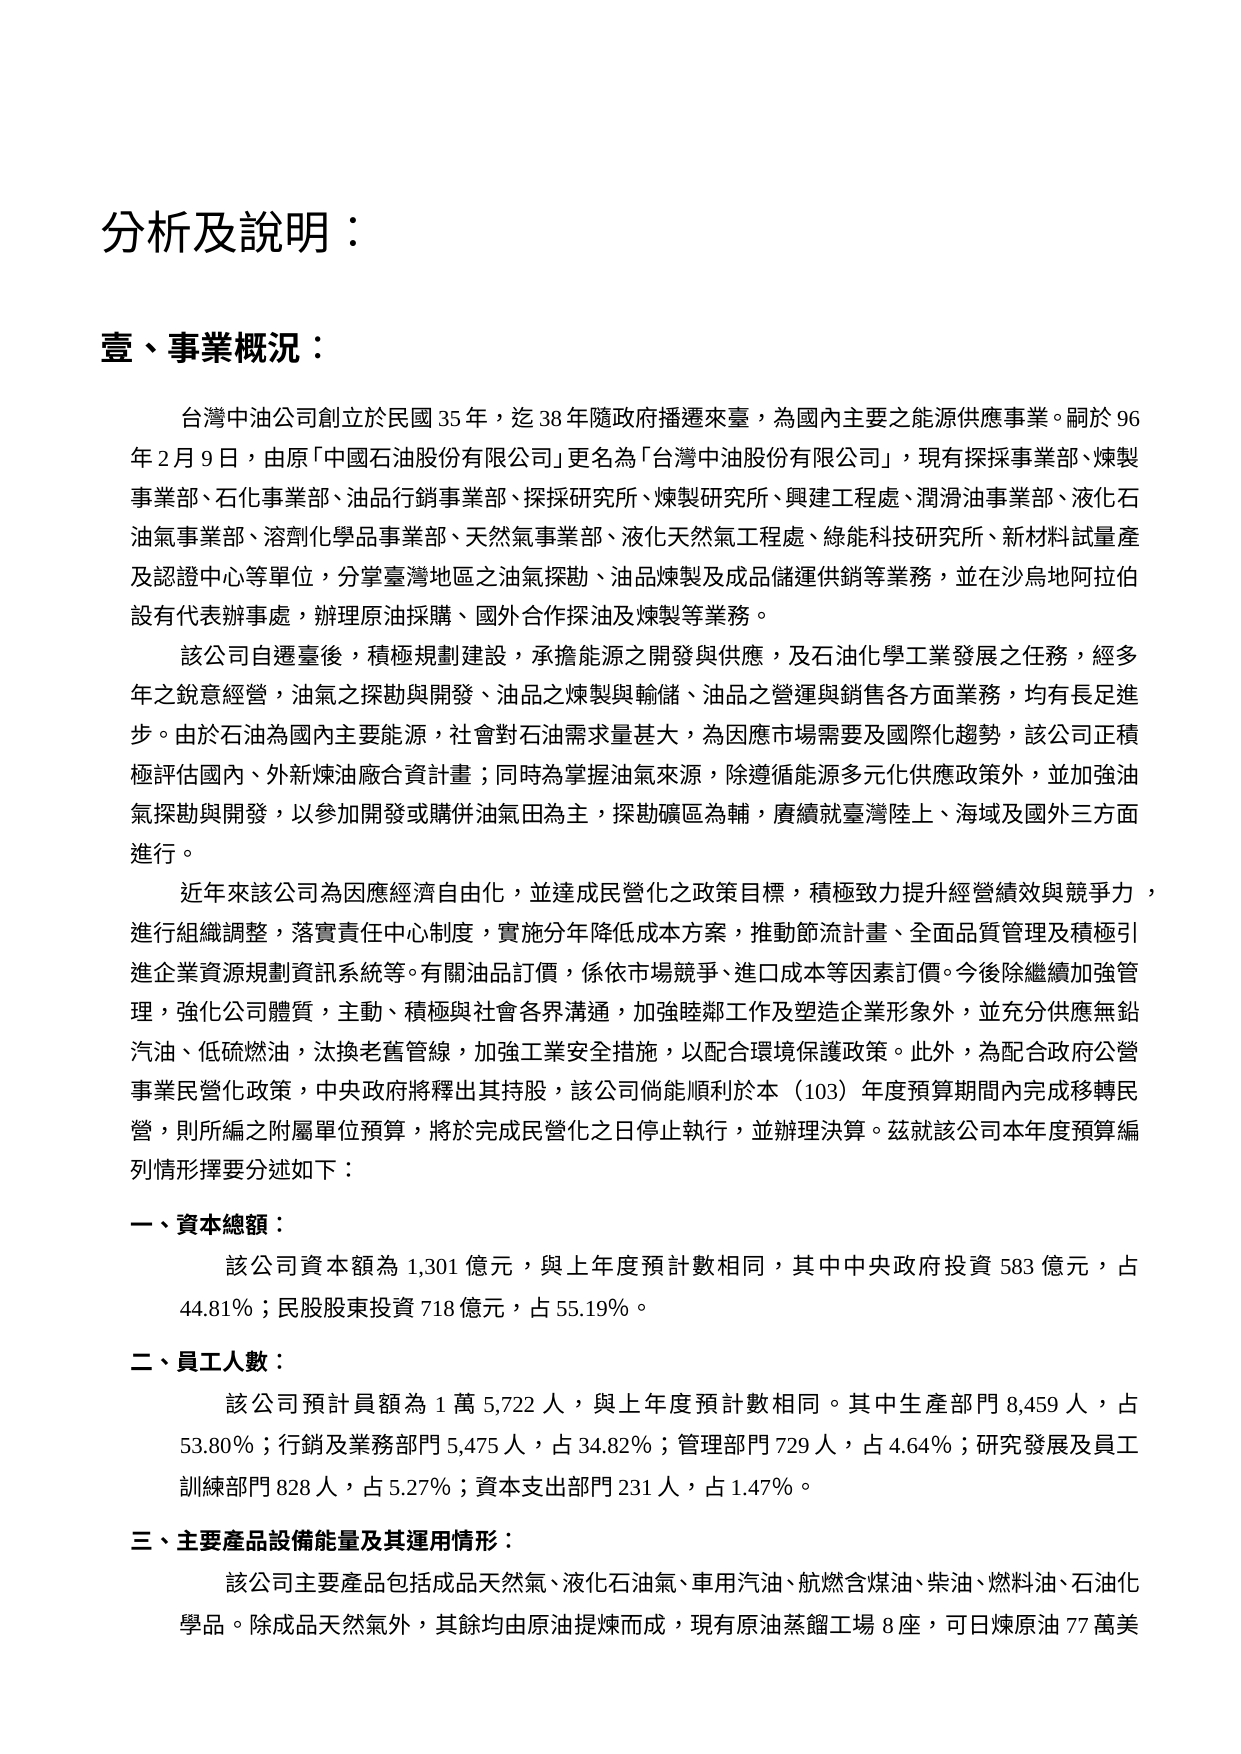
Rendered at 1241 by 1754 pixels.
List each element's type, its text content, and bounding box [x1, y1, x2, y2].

subtitle 三、主要產品設備能量及其運用情形︰ [130, 1514, 1140, 1556]
subtitle 壹、事業概況︰ [100, 321, 1140, 369]
subtitle 二、員工人數︰ [130, 1335, 1140, 1377]
text 該公司預計員額為1萬5,722人，與上年度預計數相同。其中生產部門8,459人，占53.80％；行銷及業務部門5,475人，占34.82％；管理部門729人，占4.64％；研究發展及員工訓練部門828人，占5.27％；資本支出部門231人，占1.47％。 [179, 1377, 1140, 1502]
text 台灣中油公司創立於民國35年，迄38年隨政府播遷來臺，為國內主要之能源供應事業。嗣於96年2月9日，由原「中國石油股份有限公司」更名為「台灣中油股份有限公司」，現有探採事業部、煉製事業部、石化事業部、油品行銷事業部、探採研究所、煉製研究所、興建工程處、潤滑油事業部、液化石油氣事業部、溶劑化學品事業部、天然氣事業部、液化天然氣工程處、綠能科技研究所、新材料試量產及認證中心等單位，分掌臺灣地區之油氣探勘、油品煉製及成品儲運供銷等業務，並在沙烏地阿拉伯設有代表辦事處，辦理原油採購、國外合作探油及煉製等業務。 [130, 394, 1140, 631]
text 該公司自遷臺後，積極規劃建設，承擔能源之開發與供應，及石油化學工業發展之任務，經多年之銳意經營，油氣之探勘與開發、油品之煉製與輸儲、油品之營運與銷售各方面業務，均有長足進步。由於石油為國內主要能源，社會對石油需求量甚大，為因應市場需要及國際化趨勢，該公司正積極評估國內、外新煉油廠合資計畫；同時為掌握油氣來源，除遵循能源多元化供應政策外，並加強油氣探勘與開發，以參加開發或購併油氣田為主，探勘礦區為輔，賡續就臺灣陸上、海域及國外三方面進行。 [130, 631, 1140, 869]
text 該公司資本額為1,301億元，與上年度預計數相同，其中中央政府投資583億元，占44.81％；民股股東投資718億元，占55.19％。 [179, 1239, 1140, 1323]
subtitle 分析及說明︰ [100, 196, 1140, 263]
text 該公司主要產品包括成品天然氣、液化石油氣、車用汽油、航燃含煤油、柴油、燃料油、石油化學品。除成品天然氣外，其餘均由原油提煉而成，現有原油蒸餾工場8座，可日煉原油77萬美 [179, 1556, 1140, 1639]
text 近年來該公司為因應經濟自由化，並達成民營化之政策目標，積極致力提升經營績效與競爭力，進行組織調整，落實責任中心制度，實施分年降低成本方案，推動節流計畫、全面品質管理及積極引進企業資源規劃資訊系統等。有關油品訂價，係依市場競爭、進口成本等因素訂價。今後除繼續加強管理，強化公司體質，主動、積極與社會各界溝通，加強睦鄰工作及塑造企業形象外，並充分供應無鉛汽油、低硫燃油，汰換老舊管線，加強工業安全措施，以配合環境保護政策。此外，為配合政府公營事業民營化政策，中央政府將釋出其持股，該公司倘能順利於本（103）年度預算期間內完成移轉民營，則所編之附屬單位預算，將於完成民營化之日停止執行，並辦理決算。茲就該公司本年度預算編列情形擇要分述如下： [130, 869, 1140, 1185]
subtitle 一、資本總額︰ [130, 1198, 1140, 1239]
